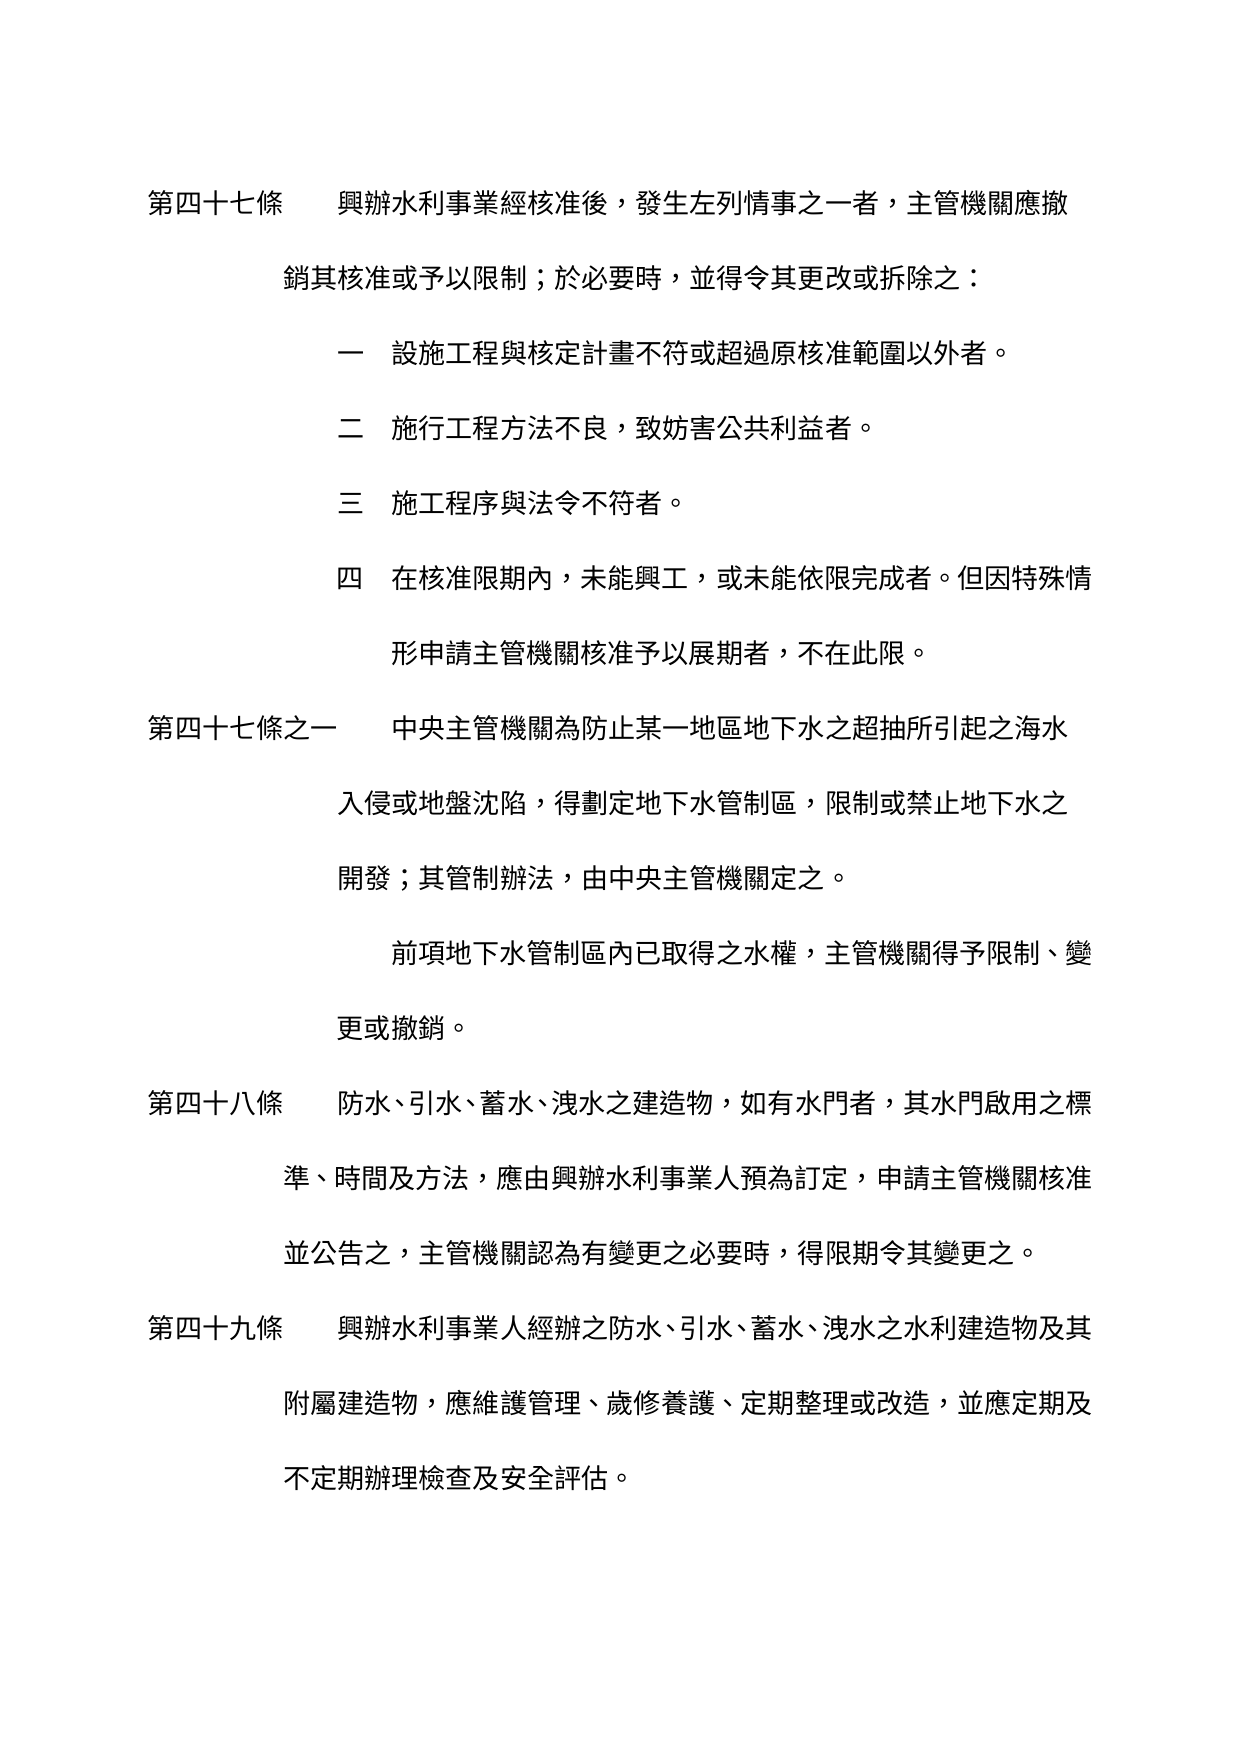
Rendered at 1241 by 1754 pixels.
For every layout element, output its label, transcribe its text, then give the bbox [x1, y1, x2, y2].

text 二 施行工程方法不良，致妨害公共利益者。 [148, 389, 1092, 464]
text 第四十七條 興辦水利事業經核准後，發生左列情事之一者，主管機關應撤銷其核准或予以限制；於必要時，並得令其更改或拆除之： [148, 164, 1092, 314]
text 第四十九條 興辦水利事業人經辦之防水、引水、蓄水、洩水之水利建造物及其附屬建造物，應維護管理、歲修養護、定期整理或改造，並應定期及不定期辦理檢查及安全評估。 [148, 1289, 1092, 1514]
text 第四十八條 防水、引水、蓄水、洩水之建造物，如有水門者，其水門啟用之標準、時間及方法，應由興辦水利事業人預為訂定，申請主管機關核准並公告之，主管機關認為有變更之必要時，得限期令其變更之。 [148, 1064, 1092, 1289]
text 四 在核准限期內，未能興工，或未能依限完成者。但因特殊情形申請主管機關核准予以展期者，不在此限。 [337, 539, 1092, 689]
text 第四十七條之一 中央主管機關為防止某一地區地下水之超抽所引起之海水入侵或地盤沈陷，得劃定地下水管制區，限制或禁止地下水之開發；其管制辦法，由中央主管機關定之。 [148, 689, 1092, 914]
text 一 設施工程與核定計畫不符或超過原核准範圍以外者。 [148, 314, 1092, 389]
text 前項地下水管制區內已取得之水權，主管機關得予限制、變更或撤銷。 [337, 914, 1092, 1064]
text 三 施工程序與法令不符者。 [148, 464, 1092, 539]
